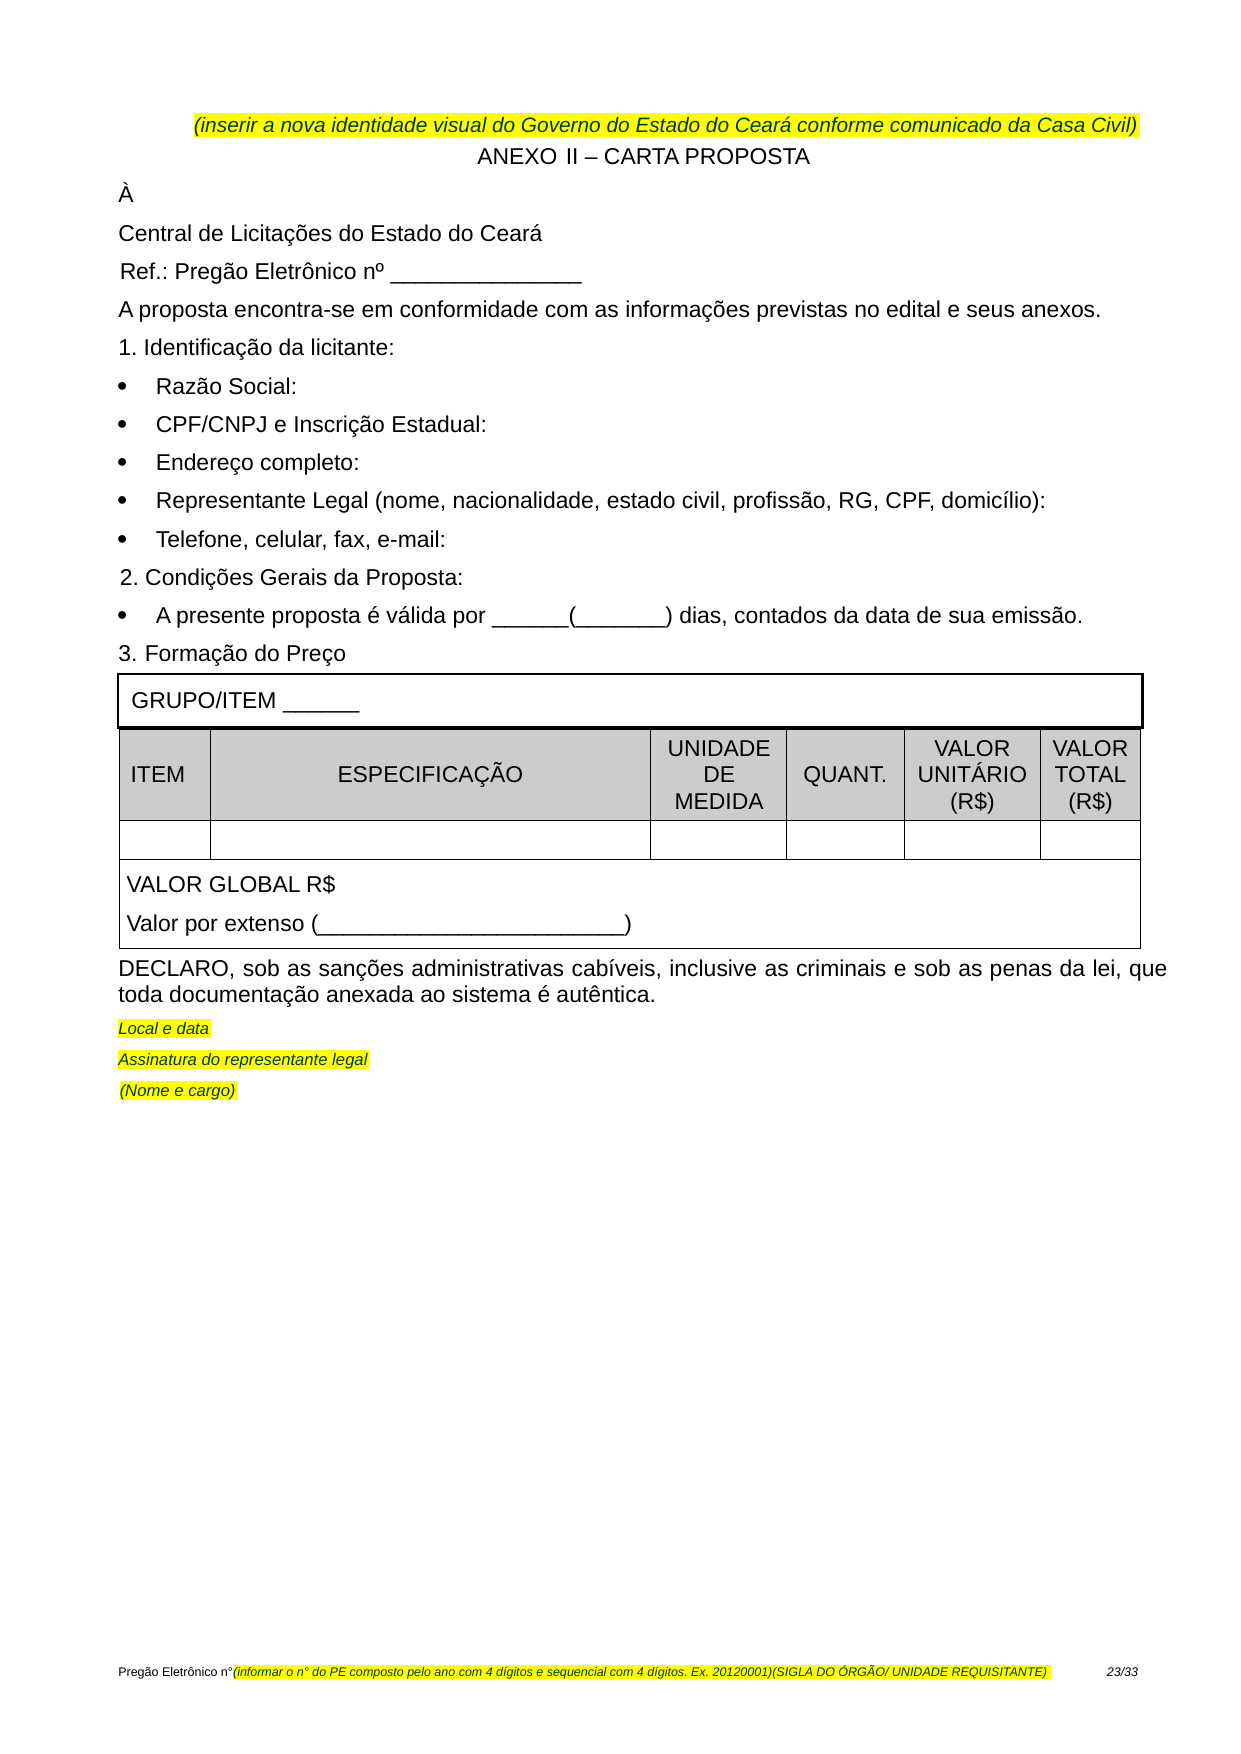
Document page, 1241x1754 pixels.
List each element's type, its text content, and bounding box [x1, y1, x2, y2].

table_cell [905, 821, 1040, 859]
text A proposta encontra-se em conformidade com as informações previstas no edital e seus anexos. [118, 296, 1169, 322]
list Razão Social: [118, 373, 1169, 399]
table_header VALOR TOTAL (R$) [1041, 730, 1140, 820]
text Ref.: Pregão Eletrônico nº _______________ [119, 258, 1169, 284]
text Local e data [118, 1019, 1169, 1038]
table_cell [787, 821, 904, 859]
list Telefone, celular, fax, e-mail: [118, 526, 1169, 552]
list Representante Legal (nome, nacionalidade, estado civil, profissão, RG, CPF, domicílio): [118, 487, 1169, 514]
table_header VALOR UNITÁRIO (R$) [905, 730, 1040, 820]
text Assinatura do representante legal [118, 1050, 1169, 1069]
table_header ESPECIFICAÇÃO [211, 730, 650, 820]
text 3. Formação do Preço [118, 640, 1169, 667]
table_cell [211, 821, 650, 859]
text À [118, 181, 1169, 208]
table_cell VALOR GLOBAL R$ Valor por extenso (________________________) [120, 860, 1140, 948]
text 1. Identificação da licitante: [118, 334, 1169, 361]
table_header QUANT. [787, 730, 904, 820]
table_cell [1041, 821, 1140, 859]
list A presente proposta é válida por ______(_______) dias, contados da data de sua emissão. [118, 602, 1169, 628]
text ANEXO II – CARTA PROPOSTA [118, 143, 1169, 169]
text DECLARO, sob as sanções administrativas cabíveis, inclusive as criminais e sob as penas da lei, que toda documentação anexada ao sistema é autêntica. [118, 954, 1169, 1007]
table_header GRUPO/ITEM ______ [119, 675, 1141, 726]
table_cell [651, 821, 786, 859]
table_cell [120, 821, 210, 859]
list CPF/CNPJ e Inscrição Estadual: [118, 411, 1169, 437]
table_header ITEM [120, 730, 210, 820]
list Endereço completo: [118, 449, 1169, 475]
table_header UNIDADE DE MEDIDA [651, 730, 786, 820]
text (Nome e cargo) [119, 1081, 1169, 1100]
text 2. Condições Gerais da Proposta: [119, 564, 1169, 590]
text Central de Licitações do Estado do Ceará [118, 220, 1169, 246]
